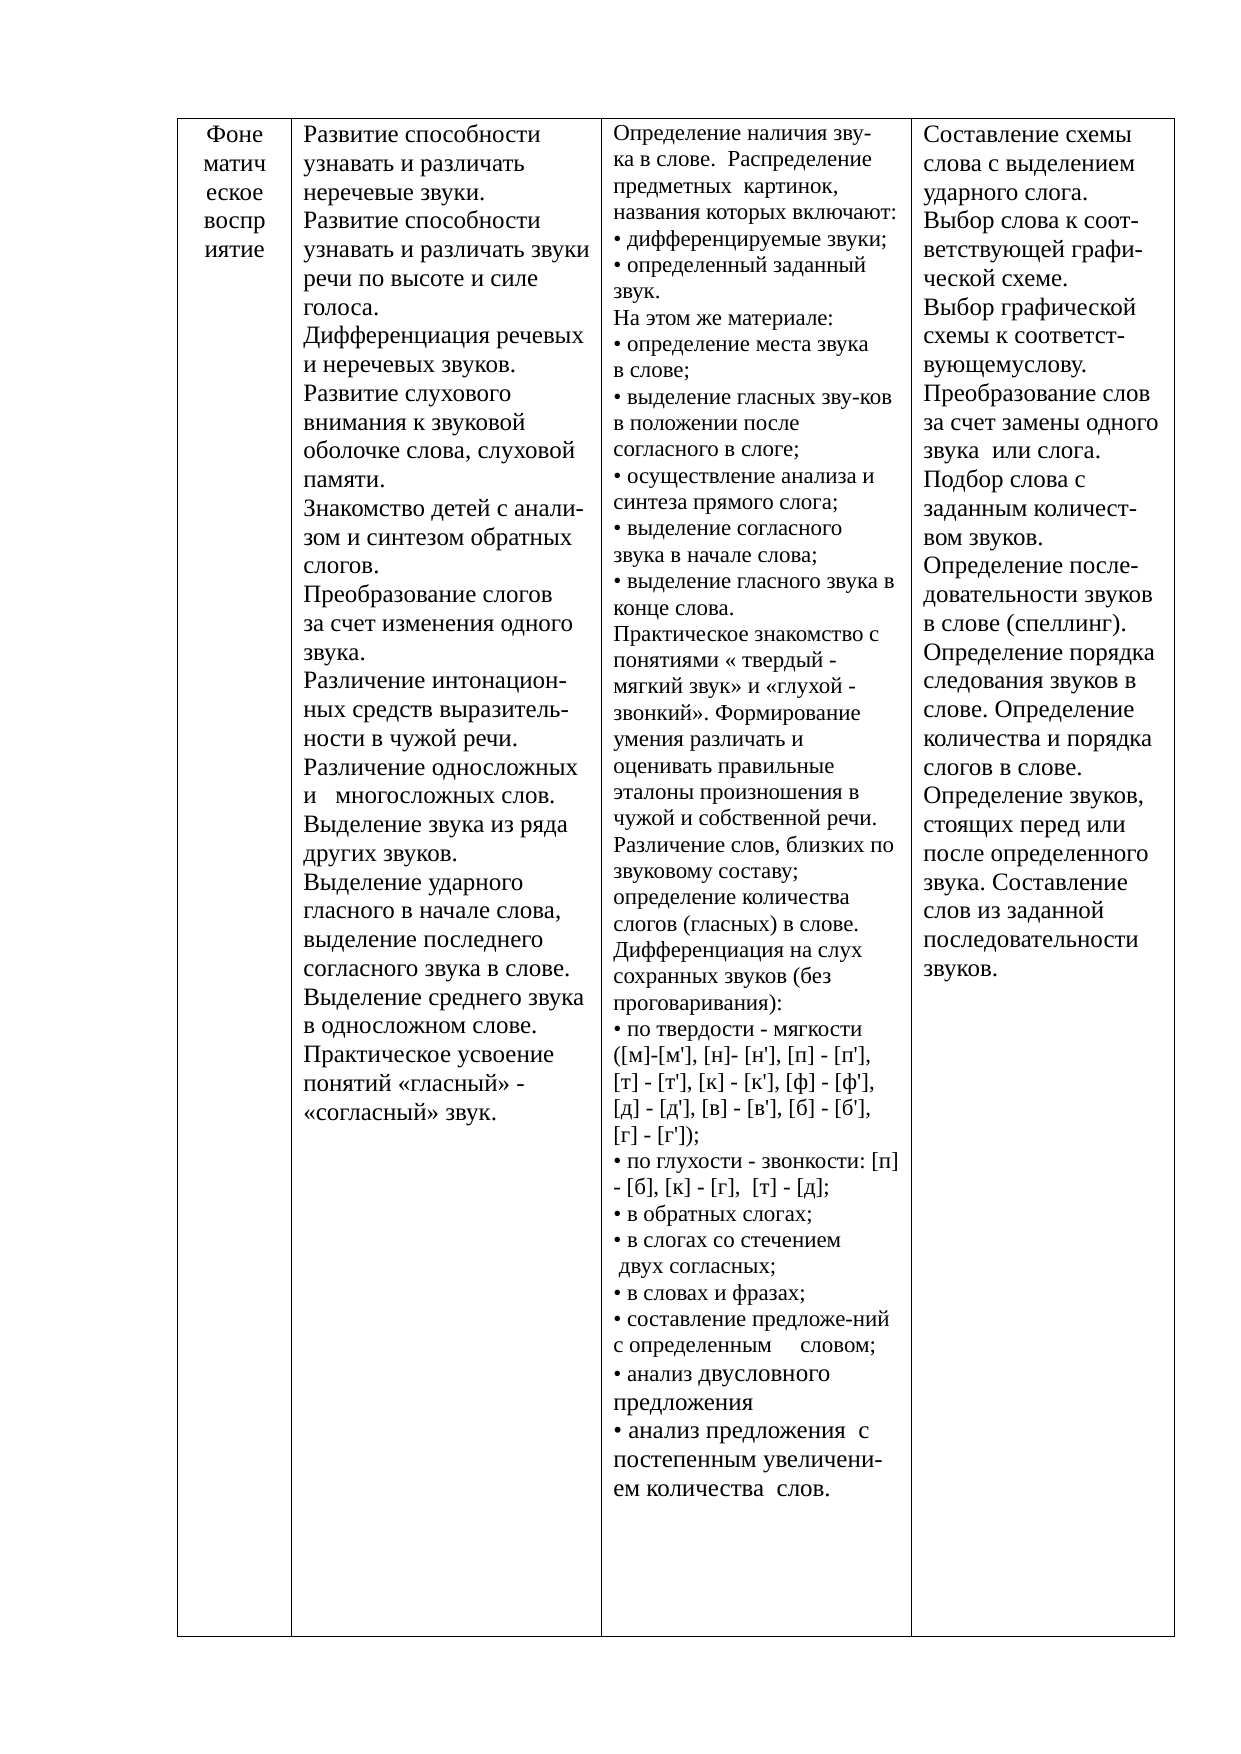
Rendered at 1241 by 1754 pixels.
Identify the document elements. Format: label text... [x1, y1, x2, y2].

table_cell Определение наличия зву- ка в слове. Распределение предметных картинок, названия которых включают: • дифференцируемые звуки; • определенный заданный звук. На этом же материале: • определение места звука в слове; • выделение гласных зву-ков в положении после согласного в слоге; • осуществление анализа и синтеза прямого слога; • выделение согласного звука в начале слова; • выделение гласного звука в конце слова. Практическое знакомство с понятиями « твердый -мягкий звук» и «глухой -звонкий». Формирование умения различать и оценивать правильные эталоны произношения в чужой и собственной речи. Различение слов, близких по звуковому составу; определение количества слогов (гласных) в слове. Дифференциация на слух сохранных звуков (без проговаривания): • по твердости - мягкости ([м]-[м'], [н]- [н'], [п] - [п'], [т] - [т'], [к] - [к'], [ф] - [ф'], [д] - [д'], [в] - [в'], [б] - [б'], [г] - [г']); • по глухости - звонкости: [п] - [б], [к] - [г], [т] - [д]; • в обратных слогах; • в слогах со стечением двух согласных; • в словах и фразах; • составление предложе-ний с определенным словом; • анализ двусловного предложения • анализ предложения с постепенным увеличени- ем количества слов. [602, 119, 911, 1636]
table_cell Фонематическое восприятие [178, 119, 291, 1636]
table_cell Составление схемы слова с выделением ударного слога. Выбор слова к соот-ветствующей графи-ческой схеме. Выбор графической схемы к соответст-вующемуслову. Преобразование слов за счет замены одного звука или слога. Подбор слова с заданным количест-вом звуков. Определение после-довательности звуков в слове (спеллинг). Определение порядка следования звуков в слове. Определение количества и порядка слогов в слове. Определение звуков, стоящих перед или после определенного звука. Составление слов из заданной последовательности звуков. [912, 119, 1174, 1636]
table_cell Развитие способности узнавать и различать неречевые звуки. Развитие способности узнавать и различать звуки речи по высоте и силе голоса. Дифференциация речевых и неречевых звуков. Развитие слухового внимания к звуковой оболочке слова, слуховой памяти. Знакомство детей с анали- зом и синтезом обратных слогов. Преобразование слогов за счет изменения одного звука. Различение интонацион-ных средств выразитель-ности в чужой речи. Различение односложных и многосложных слов. Выделение звука из ряда других звуков. Выделение ударного гласного в начале слова, выделение последнего согласного звука в слове. Выделение среднего звука в односложном слове. Практическое усвоение понятий «гласный» - «согласный» звук. [292, 119, 601, 1636]
